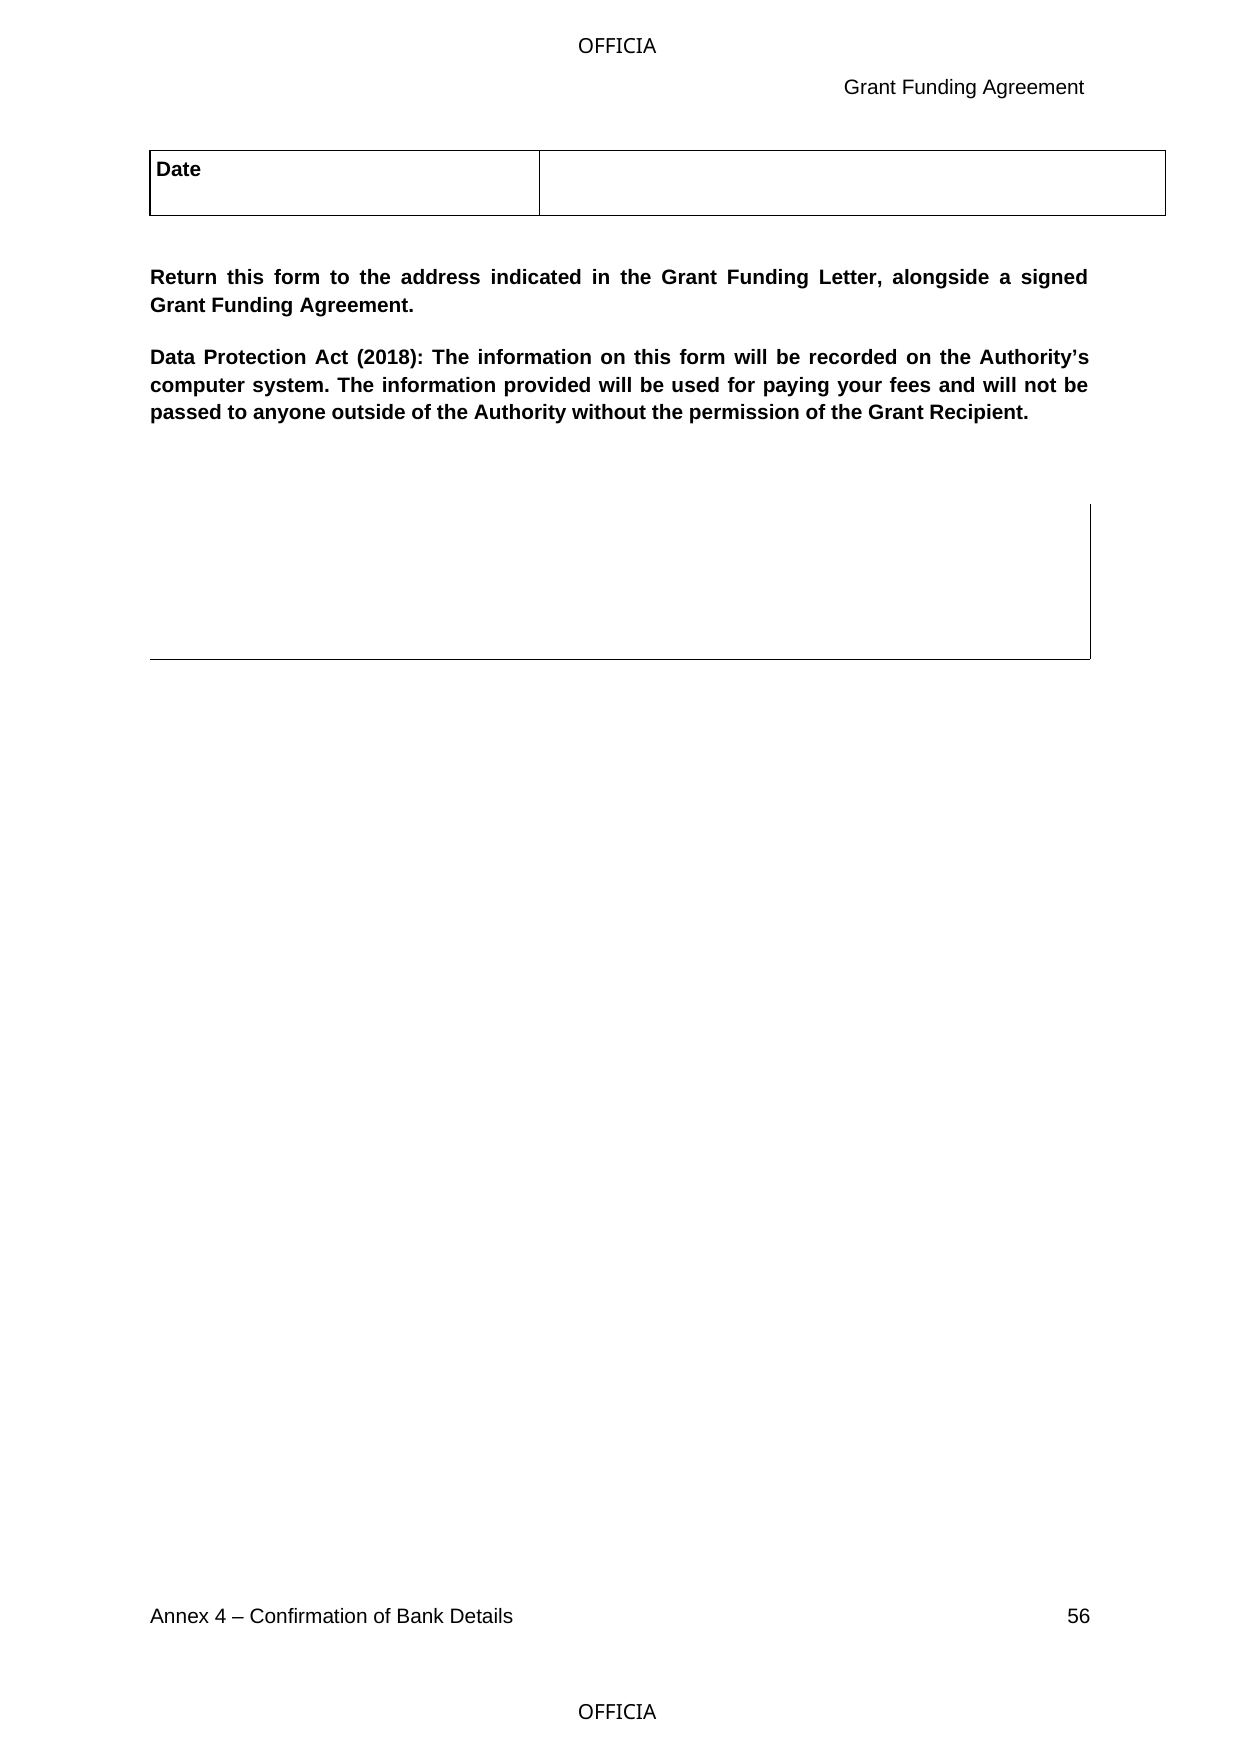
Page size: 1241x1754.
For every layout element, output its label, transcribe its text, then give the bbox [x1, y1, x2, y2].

text Data Protection Act (2018): The information on this form will be recorded on the Authority’s computer system. The information provided will be used for paying your fees and will not be passed to anyone outside of the Authority without the permission of the Grant Recipient. [150, 345, 1090, 424]
table_cell Date [151, 151, 539, 215]
text Return this form to the address indicated in the Grant Funding Letter, alongside a signed Grant Funding Agreement. [150, 265, 1090, 317]
table_cell [540, 151, 1165, 215]
